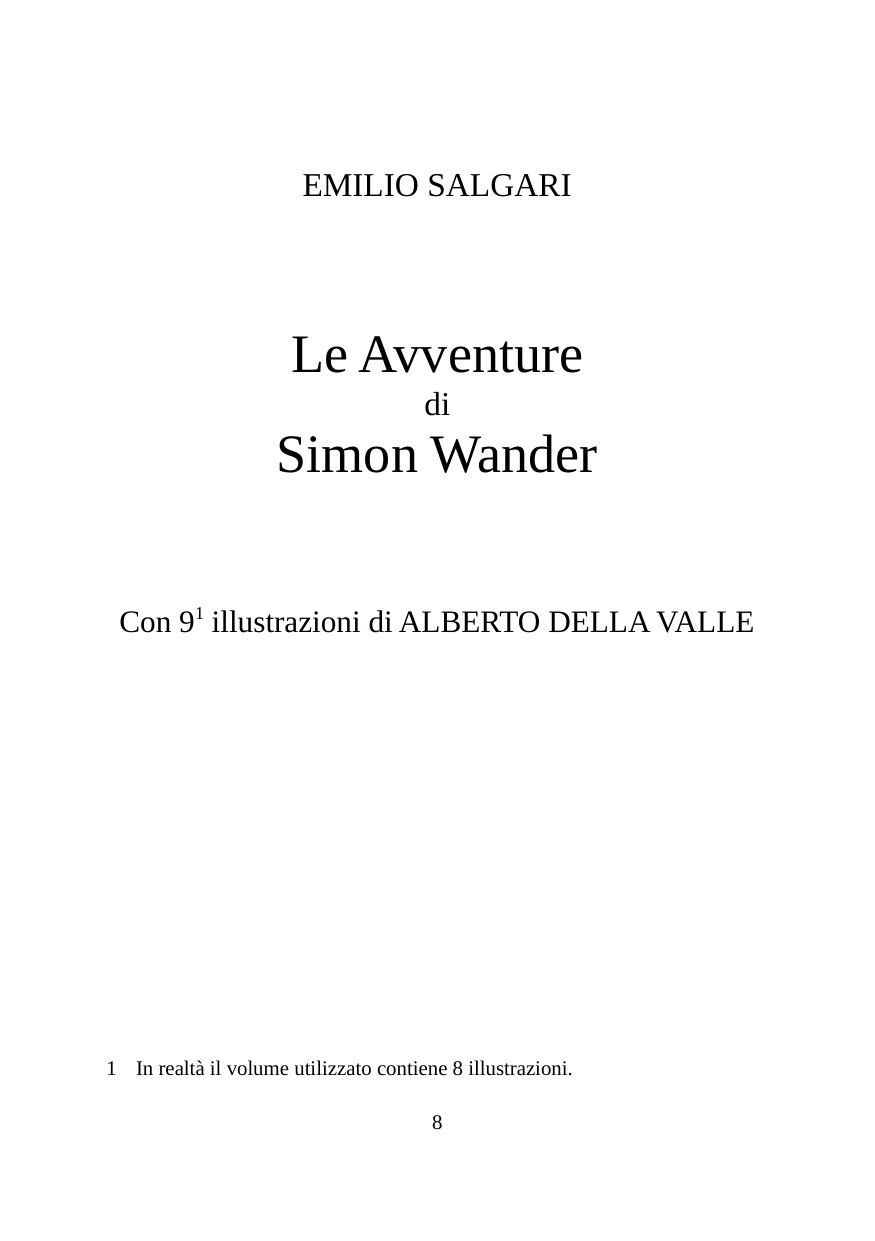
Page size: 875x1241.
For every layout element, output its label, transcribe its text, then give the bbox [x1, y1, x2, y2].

text Le Avventure di Simon Wander [106, 322, 768, 485]
text EMILIO SALGARI [106, 165, 768, 204]
text In realtà il volume utilizzato contiene 8 illustrazioni. [106, 1056, 768, 1080]
text Con 9 illustrazioni di ALBERTO DELLA VALLE [106, 603, 768, 639]
